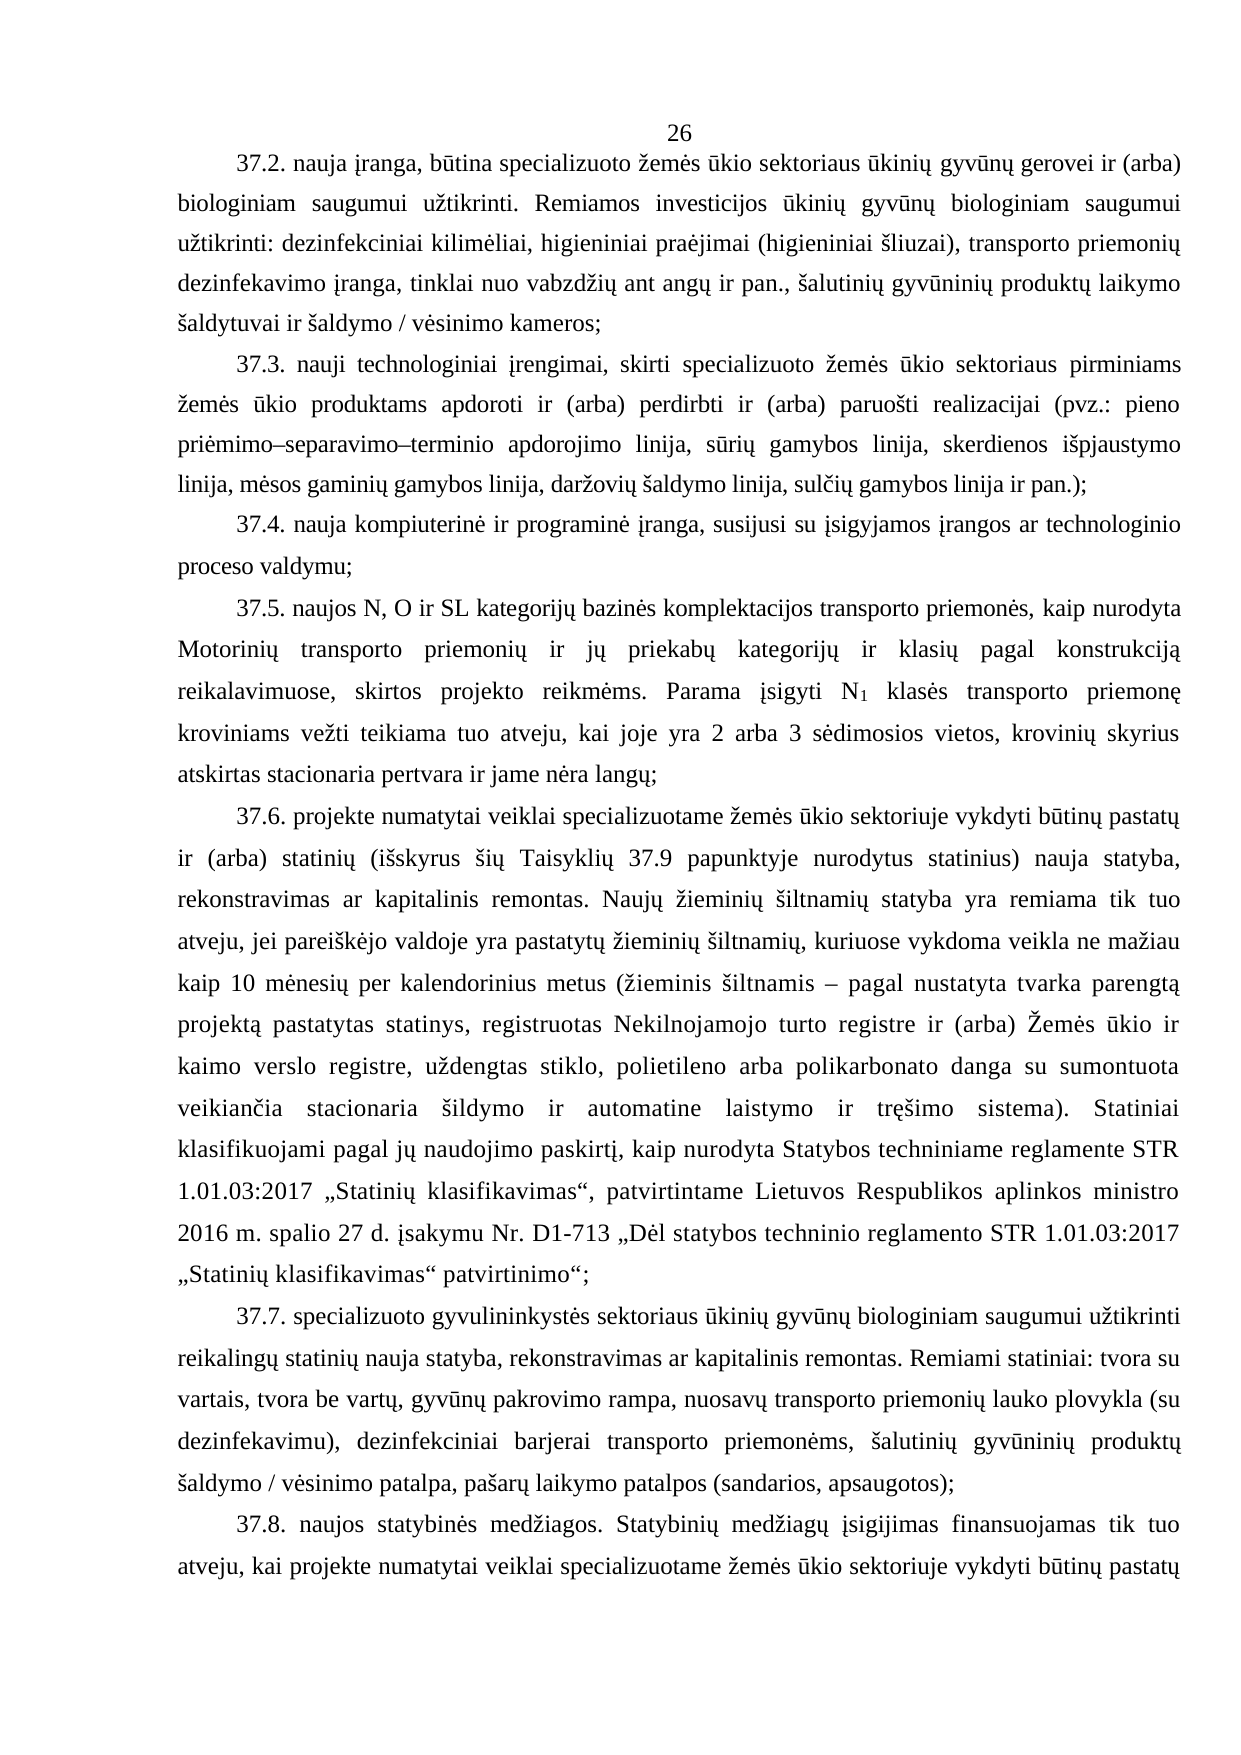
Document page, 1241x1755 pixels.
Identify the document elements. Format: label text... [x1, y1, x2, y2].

text 37.6. projekte numatytai veiklai specializuotame žemės ūkio sektoriuje vykdyti būtinų pastatų ir (arba) statinių (išskyrus šių Taisyklių 37.9 papunktyje nurodytus statinius) nauja statyba, rekonstravimas ar kapitalinis remontas. Naujų žieminių šiltnamių statyba yra remiama tik tuo atveju, jei pareiškėjo valdoje yra pastatytų žieminių šiltnamių, kuriuose vykdoma veikla ne mažiau kaip 10 mėnesių per kalendorinius metus (žieminis šiltnamis – pagal nustatyta tvarka parengtą projektą pastatytas statinys, registruotas Nekilnojamojo turto registre ir (arba) Žemės ūkio ir kaimo verslo registre, uždengtas stiklo, polietileno arba polikarbonato danga su sumontuota veikiančia stacionaria šildymo ir automatine laistymo ir tręšimo sistema). Statiniai klasifikuojami pagal jų naudojimo paskirtį, kaip nurodyta Statybos techniniame reglamente STR 1.01.03:2017 „Statinių klasifikavimas“, patvirtintame Lietuvos Respublikos aplinkos ministro 2016 m. spalio 27 d. įsakymu Nr. D1-713 „Dėl statybos techninio reglamento STR 1.01.03:2017 „Statinių klasifikavimas“ patvirtinimo“; [177, 801, 1181, 1288]
text 37.7. specializuoto gyvulininkystės sektoriaus ūkinių gyvūnų biologiniam saugumui užtikrinti reikalingų statinių nauja statyba, rekonstravimas ar kapitalinis remontas. Remiami statiniai: tvora su vartais, tvora be vartų, gyvūnų pakrovimo rampa, nuosavų transporto priemonių lauko plovykla (su dezinfekavimu), dezinfekciniai barjerai transporto priemonėms, šalutinių gyvūninių produktų šaldymo / vėsinimo patalpa, pašarų laikymo patalpos (sandarios, apsaugotos); [177, 1301, 1181, 1497]
text 37.8. naujos statybinės medžiagos. Statybinių medžiagų įsigijimas finansuojamas tik tuo atveju, kai projekte numatytai veiklai specializuotame žemės ūkio sektoriuje vykdyti būtinų pastatų [177, 1509, 1181, 1580]
text 37.2. nauja įranga, būtina specializuoto žemės ūkio sektoriaus ūkinių gyvūnų gerovei ir (arba) biologiniam saugumui užtikrinti. Remiamos investicijos ūkinių gyvūnų biologiniam saugumui užtikrinti: dezinfekciniai kilimėliai, higieniniai praėjimai (higieniniai šliuzai), transporto priemonių dezinfekavimo įranga, tinklai nuo vabzdžių ant angų ir pan., šalutinių gyvūninių produktų laikymo šaldytuvai ir šaldymo / vėsinimo kameros; [177, 148, 1181, 337]
text 37.5. naujos N, O ir SL kategorijų bazinės komplektacijos transporto priemonės, kaip nurodyta Motorinių transporto priemonių ir jų priekabų kategorijų ir klasių pagal konstrukciją reikalavimuose, skirtos projekto reikmėms. Parama įsigyti N1 klasės transporto priemonę kroviniams vežti teikiama tuo atveju, kai joje yra 2 arba 3 sėdimosios vietos, krovinių skyrius atskirtas stacionaria pertvara ir jame nėra langų; [177, 593, 1181, 788]
text 37.3. nauji technologiniai įrengimai, skirti specializuoto žemės ūkio sektoriaus pirminiams žemės ūkio produktams apdoroti ir (arba) perdirbti ir (arba) paruošti realizacijai (pvz.: pieno priėmimo–separavimo–terminio apdorojimo linija, sūrių gamybos linija, skerdienos išpjaustymo linija, mėsos gaminių gamybos linija, daržovių šaldymo linija, sulčių gamybos linija ir pan.); [177, 349, 1181, 498]
text 37.4. nauja kompiuterinė ir programinė įranga, susijusi su įsigyjamos įrangos ar technologinio proceso valdymu; [177, 509, 1181, 580]
